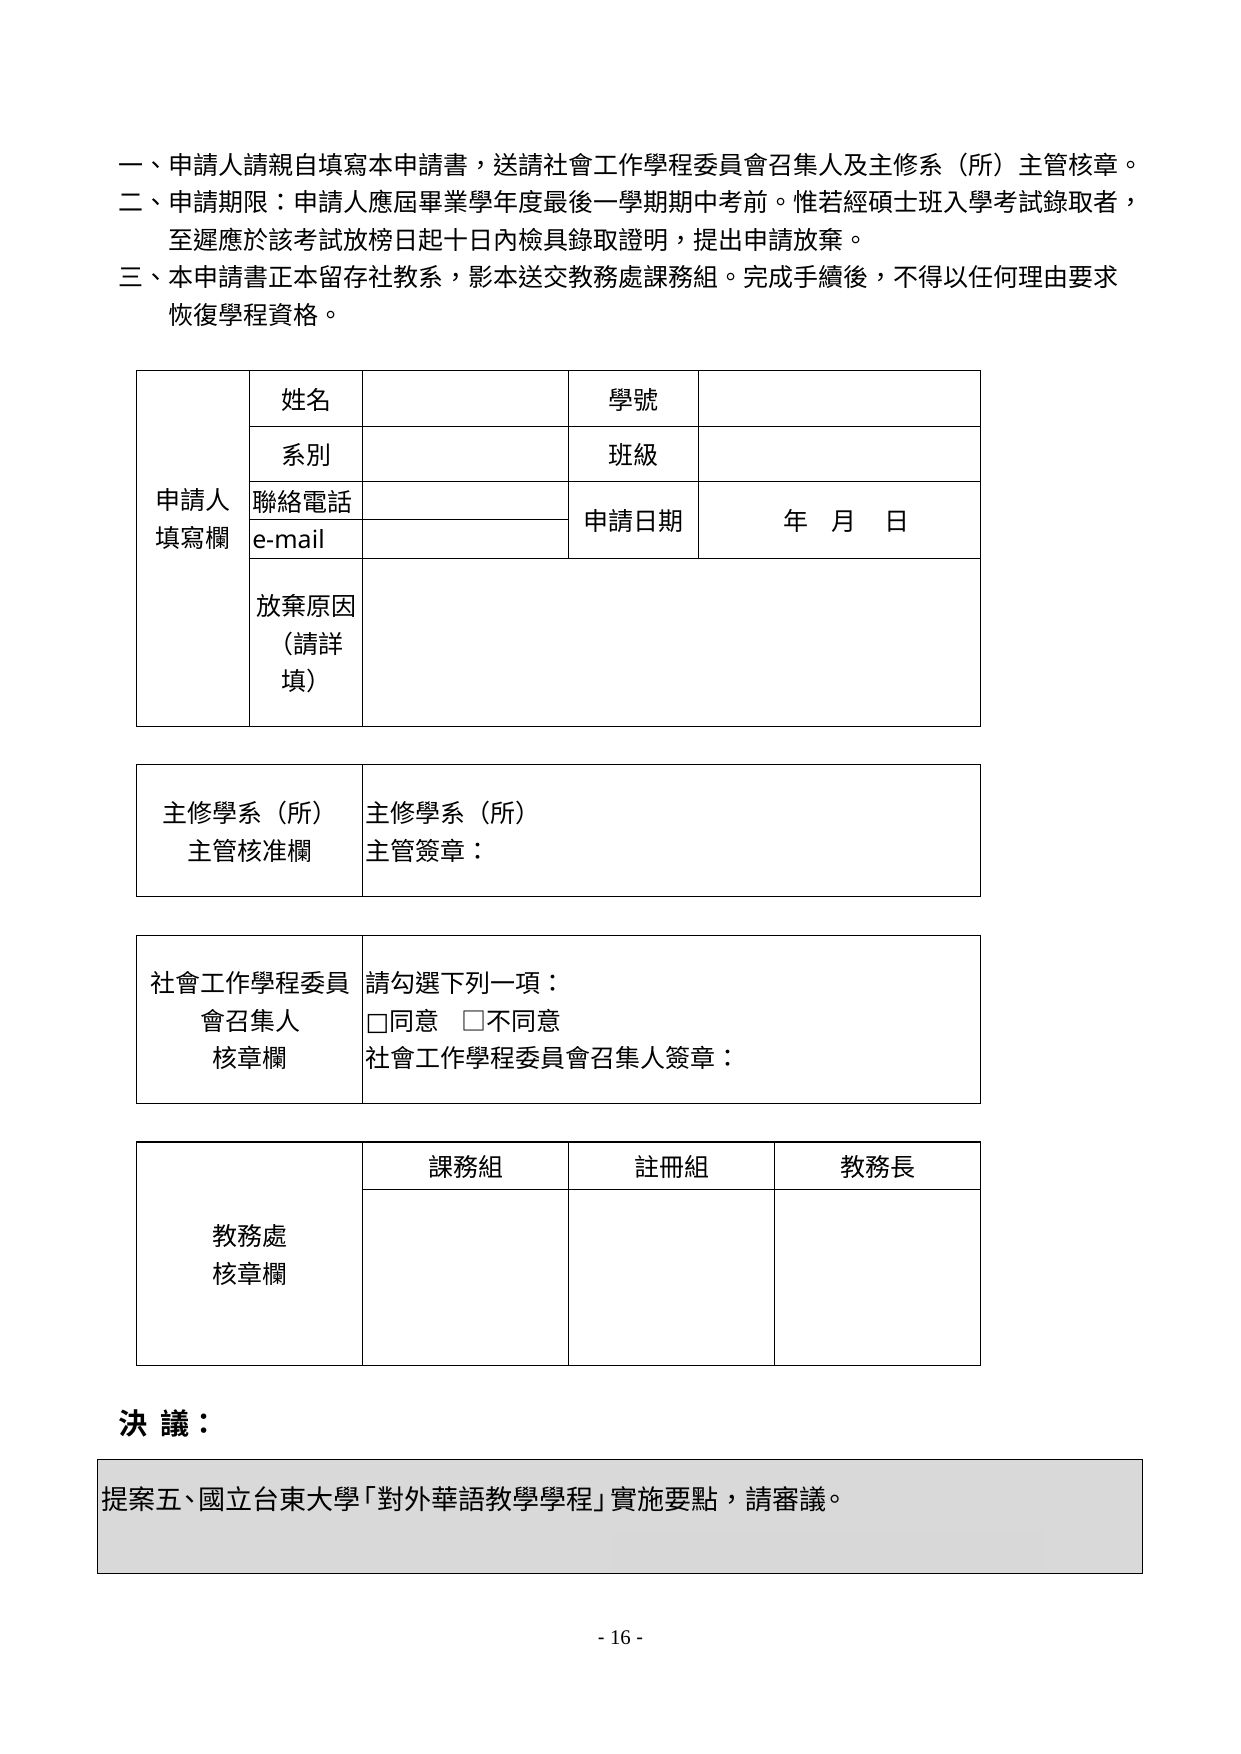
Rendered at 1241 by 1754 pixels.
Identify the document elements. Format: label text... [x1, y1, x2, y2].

table_header 請勾選下列一項： □同意 □不同意 社會工作學程委員會召集人簽章： [363, 936, 980, 1103]
table_cell [569, 1190, 774, 1364]
text 三、本申請書正本留存社教系，影本送交教務處課務組。完成手續後，不得以任何理由要求恢復學程資格。 [118, 257, 1122, 332]
text 一、申請人請親自填寫本申請書，送請社會工作學程委員會召集人及主修系（所）主管核章。 [118, 145, 1122, 182]
table_header 申請人 填寫欄 [137, 371, 249, 726]
table_cell e-mail [250, 520, 362, 558]
table_cell 申請日期 [569, 482, 698, 558]
table_header 提案五、國立台東大學「對外華語教學學程」實施要點，請審議。 [98, 1460, 1142, 1573]
table_cell 班級 [569, 427, 698, 481]
table_cell [363, 1190, 568, 1364]
table_header 社會工作學程委員會召集人 核章欄 [137, 936, 362, 1103]
table_cell 聯絡電話 [250, 482, 362, 519]
table_header 教務長 [775, 1143, 980, 1188]
table_cell [699, 427, 980, 481]
table_header 主修學系（所） 主管簽章： [363, 765, 980, 896]
text 二、申請期限：申請人應屆畢業學年度最後一學期期中考前。惟若經碩士班入學考試錄取者，至遲應於該考試放榜日起十日內檢具錄取證明，提出申請放棄。 [118, 182, 1122, 257]
table_cell 年 月 日 [699, 482, 980, 558]
table_header 課務組 [363, 1143, 568, 1188]
table_header 註冊組 [569, 1143, 774, 1188]
table_cell 放棄原因（請詳填） [250, 559, 362, 726]
table_cell [363, 427, 568, 481]
table_header 主修學系（所） 主管核准欄 [137, 765, 362, 896]
table_cell [775, 1190, 980, 1364]
table_cell [363, 482, 568, 519]
table_cell [363, 559, 980, 726]
table_header [699, 371, 980, 426]
table_header 姓名 [250, 371, 362, 426]
table_header [363, 371, 568, 426]
text 決 議： [118, 1384, 1122, 1459]
table_header 學號 [569, 371, 698, 426]
table_cell 系別 [250, 427, 362, 481]
table_cell [363, 520, 568, 558]
table_header 教務處 核章欄 [137, 1143, 362, 1364]
